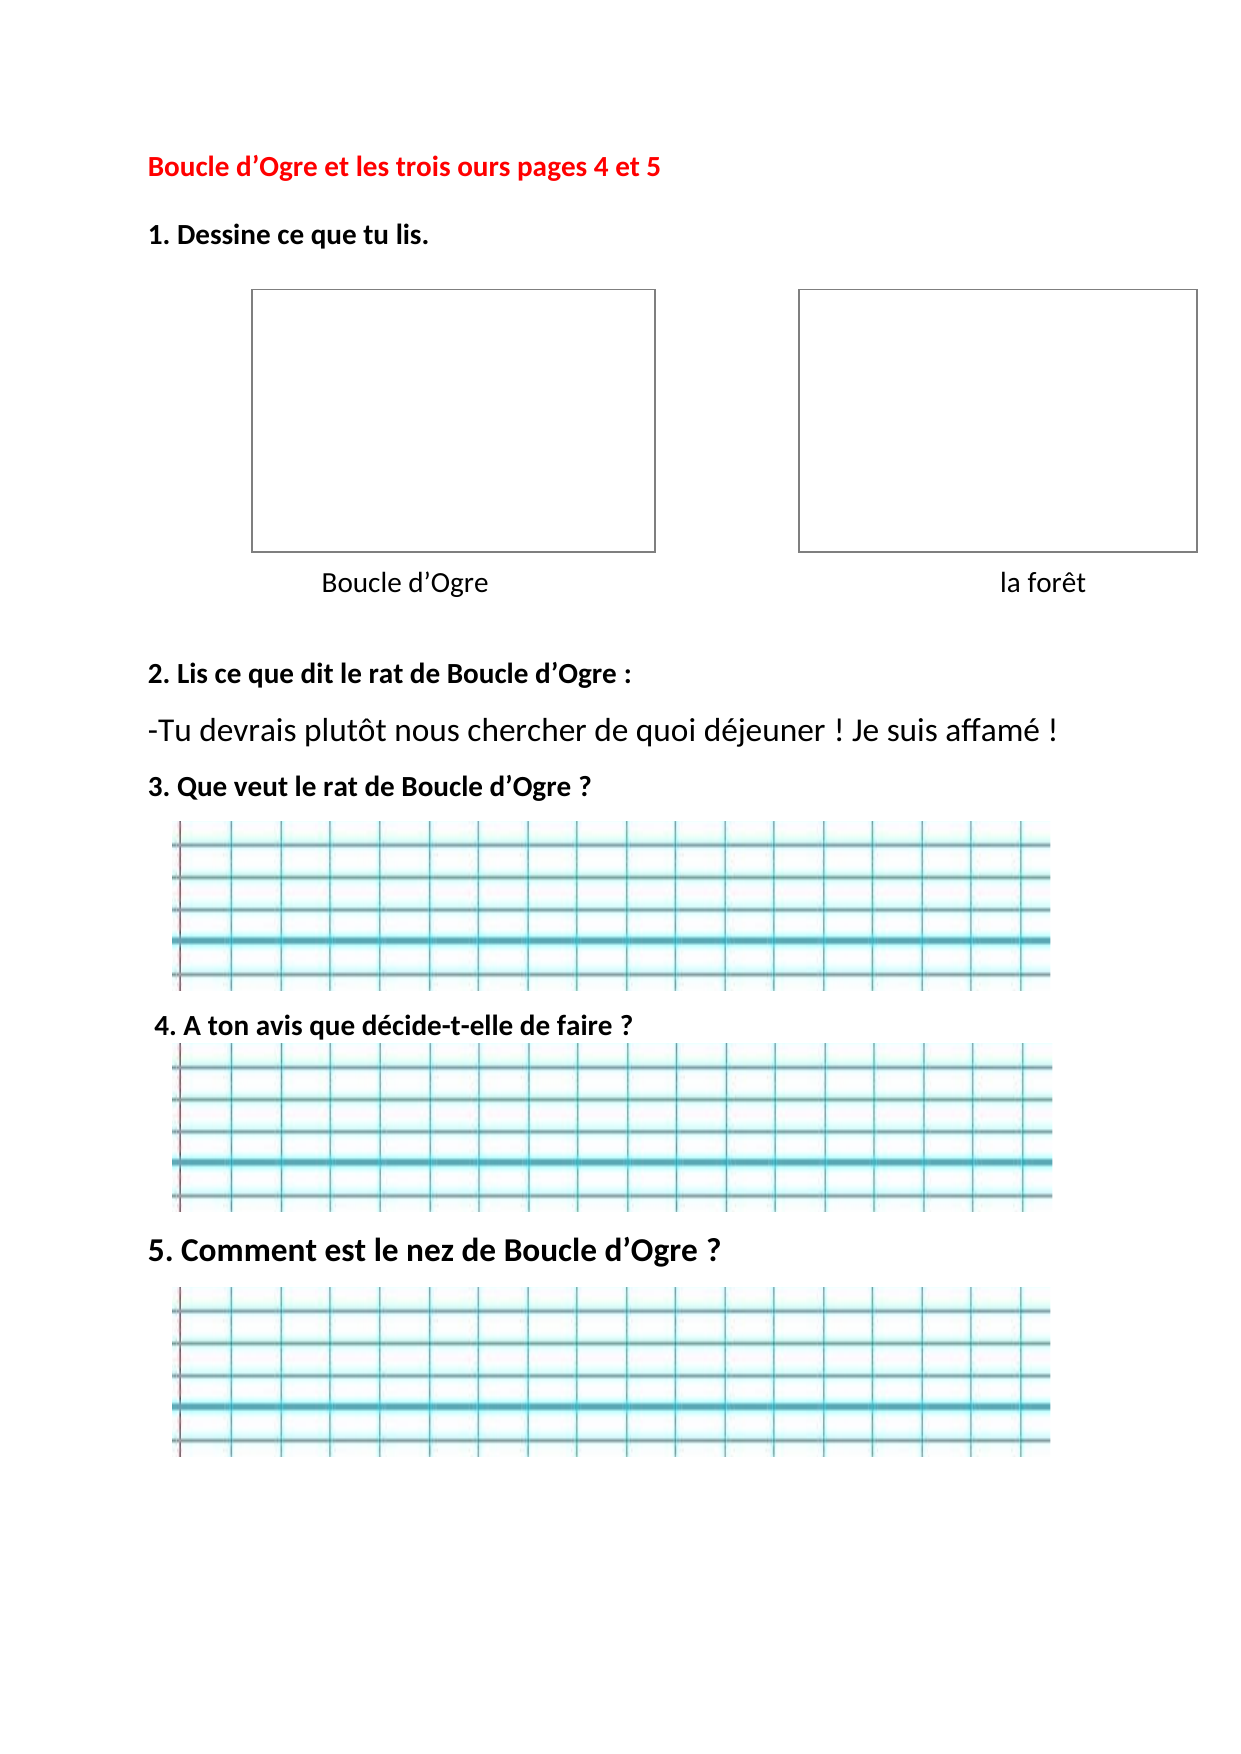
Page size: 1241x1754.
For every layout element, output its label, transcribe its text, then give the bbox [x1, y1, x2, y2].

text 1. Dessine ce que tu lis. [148, 216, 1093, 252]
text 2. Lis ce que dit le rat de Boucle d’Ogre : [148, 655, 1093, 691]
text Boucle d’Ogre la forêt [148, 564, 1093, 600]
text -Tu devrais plutôt nous chercher de quoi déjeuner ! Je suis affamé ! [148, 709, 1093, 749]
text 4. A ton avis que décide-t-elle de faire ? [148, 1007, 1093, 1212]
text 5. Comment est le nez de Boucle d’Ogre ? [148, 1229, 1093, 1270]
text 3. Que veut le rat de Boucle d’Ogre ? [148, 768, 1093, 803]
text Boucle d’Ogre et les trois ours pages 4 et 5 [148, 148, 1093, 183]
